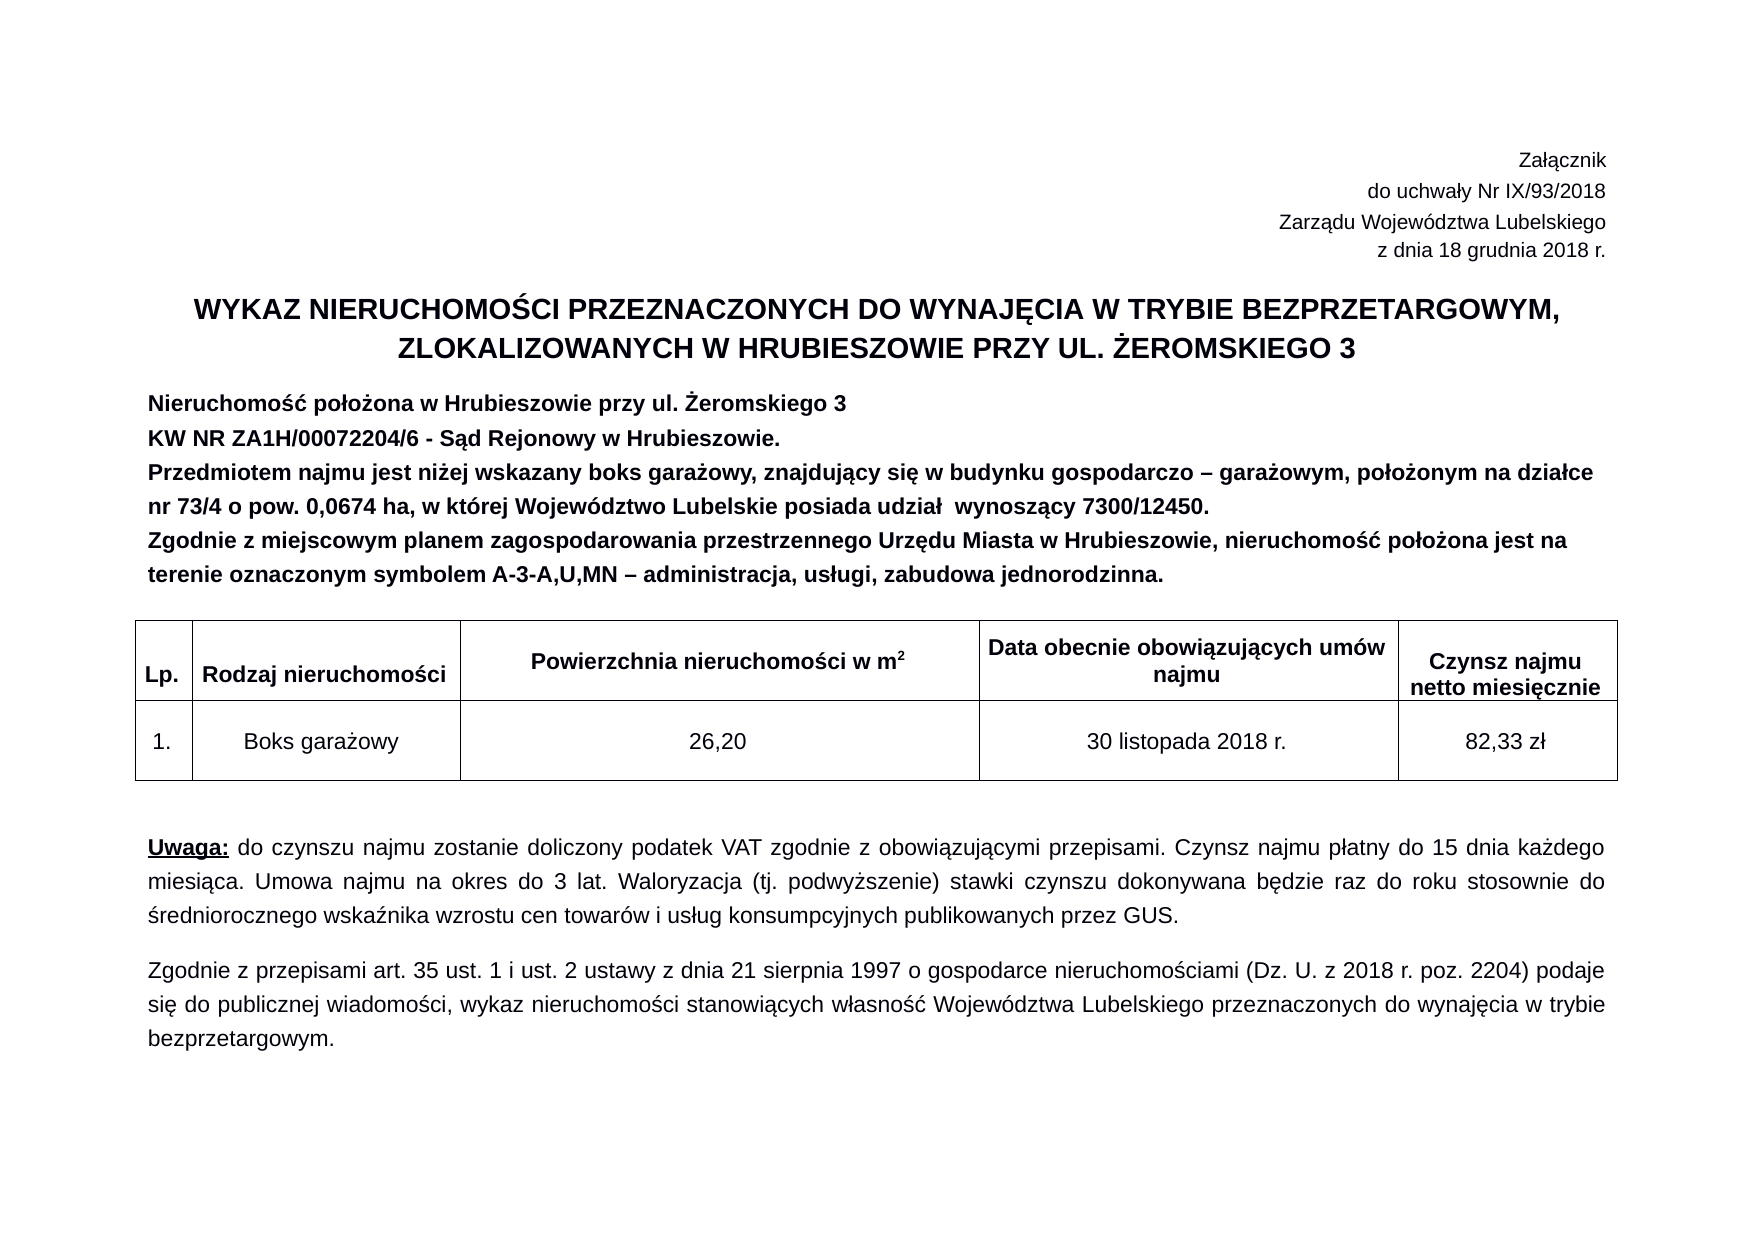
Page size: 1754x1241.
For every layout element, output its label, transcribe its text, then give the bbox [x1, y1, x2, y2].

text Przedmiotem najmu jest niżej wskazany boks garażowy, znajdujący się w budynku gospodarczo – garażowym, położonym na działce nr 73/4 o pow. 0,0674 ha, w której Województwo Lubelskie posiada udział wynoszący 7300/12450. Zgodnie z miejscowym planem zagospodarowania przestrzennego Urzędu Miasta w Hrubieszowie, nieruchomość położona jest na terenie oznaczonym symbolem A-3-A,U,MN – administracja, usługi, zabudowa jednorodzinna. [148, 459, 1606, 587]
text Nieruchomość położona w Hrubieszowie przy ul. Żeromskiego 3 [148, 390, 1606, 417]
text Zgodnie z przepisami art. 35 ust. 1 i ust. 2 ustawy z dnia 21 sierpnia 1997 o gospodarce nieruchomościami (Dz. U. z 2018 r. poz. 2204) podaje się do publicznej wiadomości, wykaz nieruchomości stanowiących własność Województwa Lubelskiego przeznaczonych do wynajęcia w trybie bezprzetargowym. [148, 957, 1606, 1051]
text z dnia 18 grudnia 2018 r. [148, 237, 1606, 261]
table_cell 30 listopada 2018 r. [980, 701, 1398, 780]
text Zarządu Województwa Lubelskiego [148, 210, 1606, 234]
table_cell Boks garażowy [193, 701, 460, 780]
table_cell 82,33 zł [1399, 701, 1617, 780]
table_header Lp. [136, 621, 192, 700]
table_header Data obecnie obowiązujących umów najmu [980, 621, 1398, 700]
text WYKAZ NIERUCHOMOŚCI PRZEZNACZONYCH DO WYNAJĘCIA W TRYBIE BEZPRZETARGOWYM, ZLOKALIZOWANYCH W HRUBIESZOWIE PRZY UL. ŻEROMSKIEGO 3 [148, 292, 1606, 364]
table_cell 26,20 [461, 701, 979, 780]
text Załącznik do uchwały Nr IX/93/2018 [148, 148, 1606, 203]
text KW NR ZA1H/00072204/6 - Sąd Rejonowy w Hrubieszowie. [148, 424, 1606, 451]
text Uwaga: do czynszu najmu zostanie doliczony podatek VAT zgodnie z obowiązującymi przepisami. Czynsz najmu płatny do 15 dnia każdego miesiąca. Umowa najmu na okres do 3 lat. Waloryzacja (tj. podwyższenie) stawki czynszu dokonywana będzie raz do roku stosownie do średniorocznego wskaźnika wzrostu cen towarów i usług konsumpcyjnych publikowanych przez GUS. [148, 833, 1606, 928]
table_header Rodzaj nieruchomości [193, 621, 460, 700]
table_header Powierzchnia nieruchomości w m2 [461, 621, 979, 700]
table_header Czynsz najmu netto miesięcznie [1399, 621, 1617, 700]
table_cell 1. [136, 701, 192, 780]
